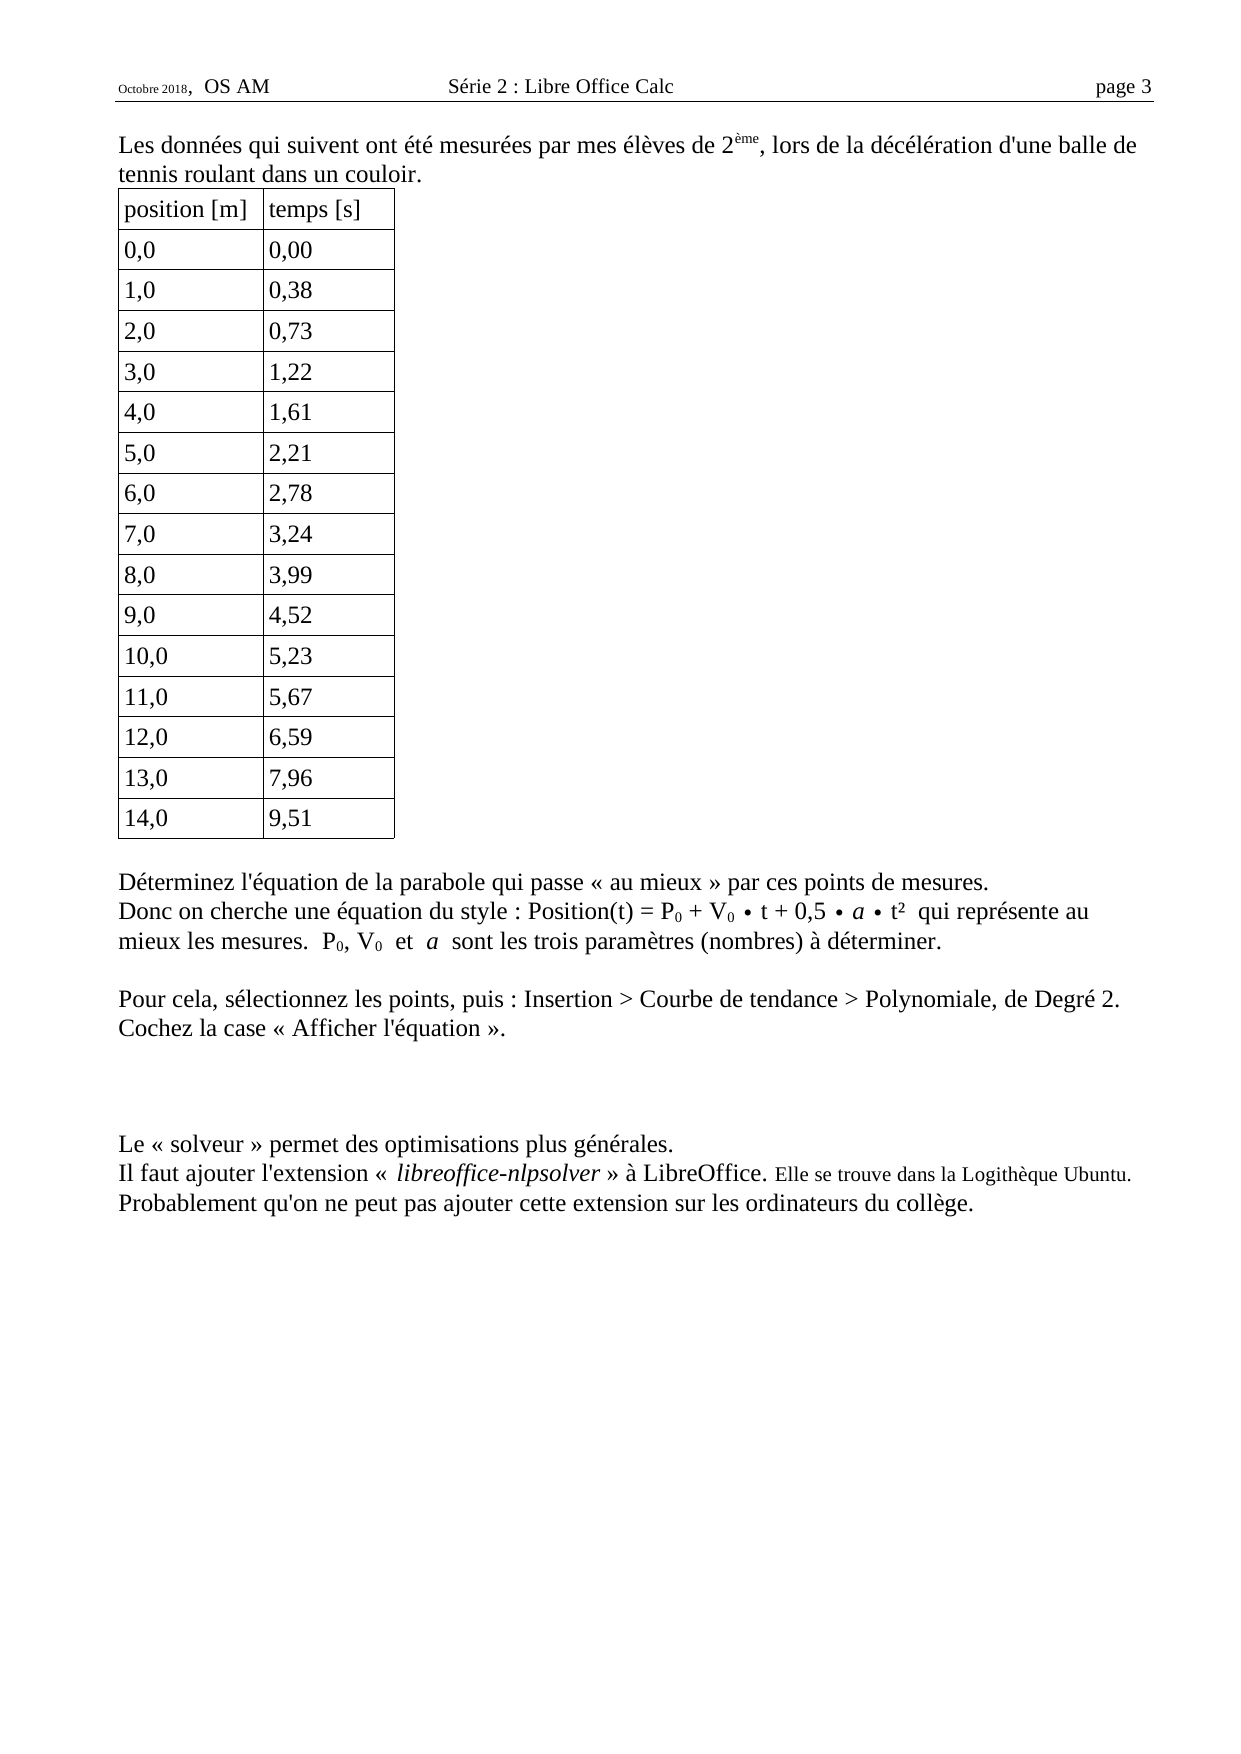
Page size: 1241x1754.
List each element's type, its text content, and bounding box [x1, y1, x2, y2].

table_cell 2,21 [264, 433, 394, 472]
table_cell 14,0 [119, 799, 263, 838]
table_cell 7,0 [119, 514, 263, 554]
table_cell 7,96 [264, 758, 394, 797]
table_cell 9,51 [264, 799, 394, 838]
table_cell 0,73 [264, 311, 394, 351]
text Pour cela, sélectionnez les points, puis : Insertion > Courbe de tendance > Polynomiale, de Degré 2. Cochez la case « Afficher l'équation ». [118, 984, 1152, 1042]
table_cell 0,00 [264, 230, 394, 269]
table_cell 3,99 [264, 555, 394, 594]
text Donc on cherche une équation du style : Position(t) = P0 + V0 ∙ t + 0,5 ∙ a ∙ t² qui représente au mieux les mesures. P0, V0 et a sont les trois paramètres (nombres) à déterminer. [118, 896, 1152, 955]
text Probablement qu'on ne peut pas ajouter cette extension sur les ordinateurs du collège. [118, 1187, 1152, 1216]
table_cell 2,78 [264, 474, 394, 513]
table_cell 3,24 [264, 514, 394, 554]
table_cell 0,0 [119, 230, 263, 269]
table_cell 8,0 [119, 555, 263, 594]
table_cell 12,0 [119, 717, 263, 757]
table_cell 13,0 [119, 758, 263, 797]
table_cell 9,0 [119, 595, 263, 635]
table_cell 0,38 [264, 270, 394, 310]
table_cell 1,22 [264, 352, 394, 391]
table_cell 10,0 [119, 636, 263, 676]
table_cell 6,59 [264, 717, 394, 757]
table_cell 5,0 [119, 433, 263, 472]
table_cell 4,0 [119, 392, 263, 432]
table_header temps [s] [264, 189, 394, 229]
text Il faut ajouter l'extension « libreoffice-nlpsolver » à LibreOffice. Elle se trouve dans la Logithèque Ubuntu. [118, 1158, 1152, 1187]
table_cell 1,0 [119, 270, 263, 310]
text Déterminez l'équation de la parabole qui passe « au mieux » par ces points de mesures. [118, 867, 1152, 896]
table_cell 4,52 [264, 595, 394, 635]
table_cell 2,0 [119, 311, 263, 351]
table_cell 5,23 [264, 636, 394, 676]
text Le « solveur » permet des optimisations plus générales. [118, 1129, 1152, 1158]
table_cell 11,0 [119, 677, 263, 716]
table_cell 5,67 [264, 677, 394, 716]
text Les données qui suivent ont été mesurées par mes élèves de 2ème, lors de la décélération d'une balle de tennis roulant dans un couloir. [118, 130, 1152, 188]
table_cell 3,0 [119, 352, 263, 391]
table_cell 1,61 [264, 392, 394, 432]
table_cell 6,0 [119, 474, 263, 513]
table_header position [m] [119, 189, 263, 229]
